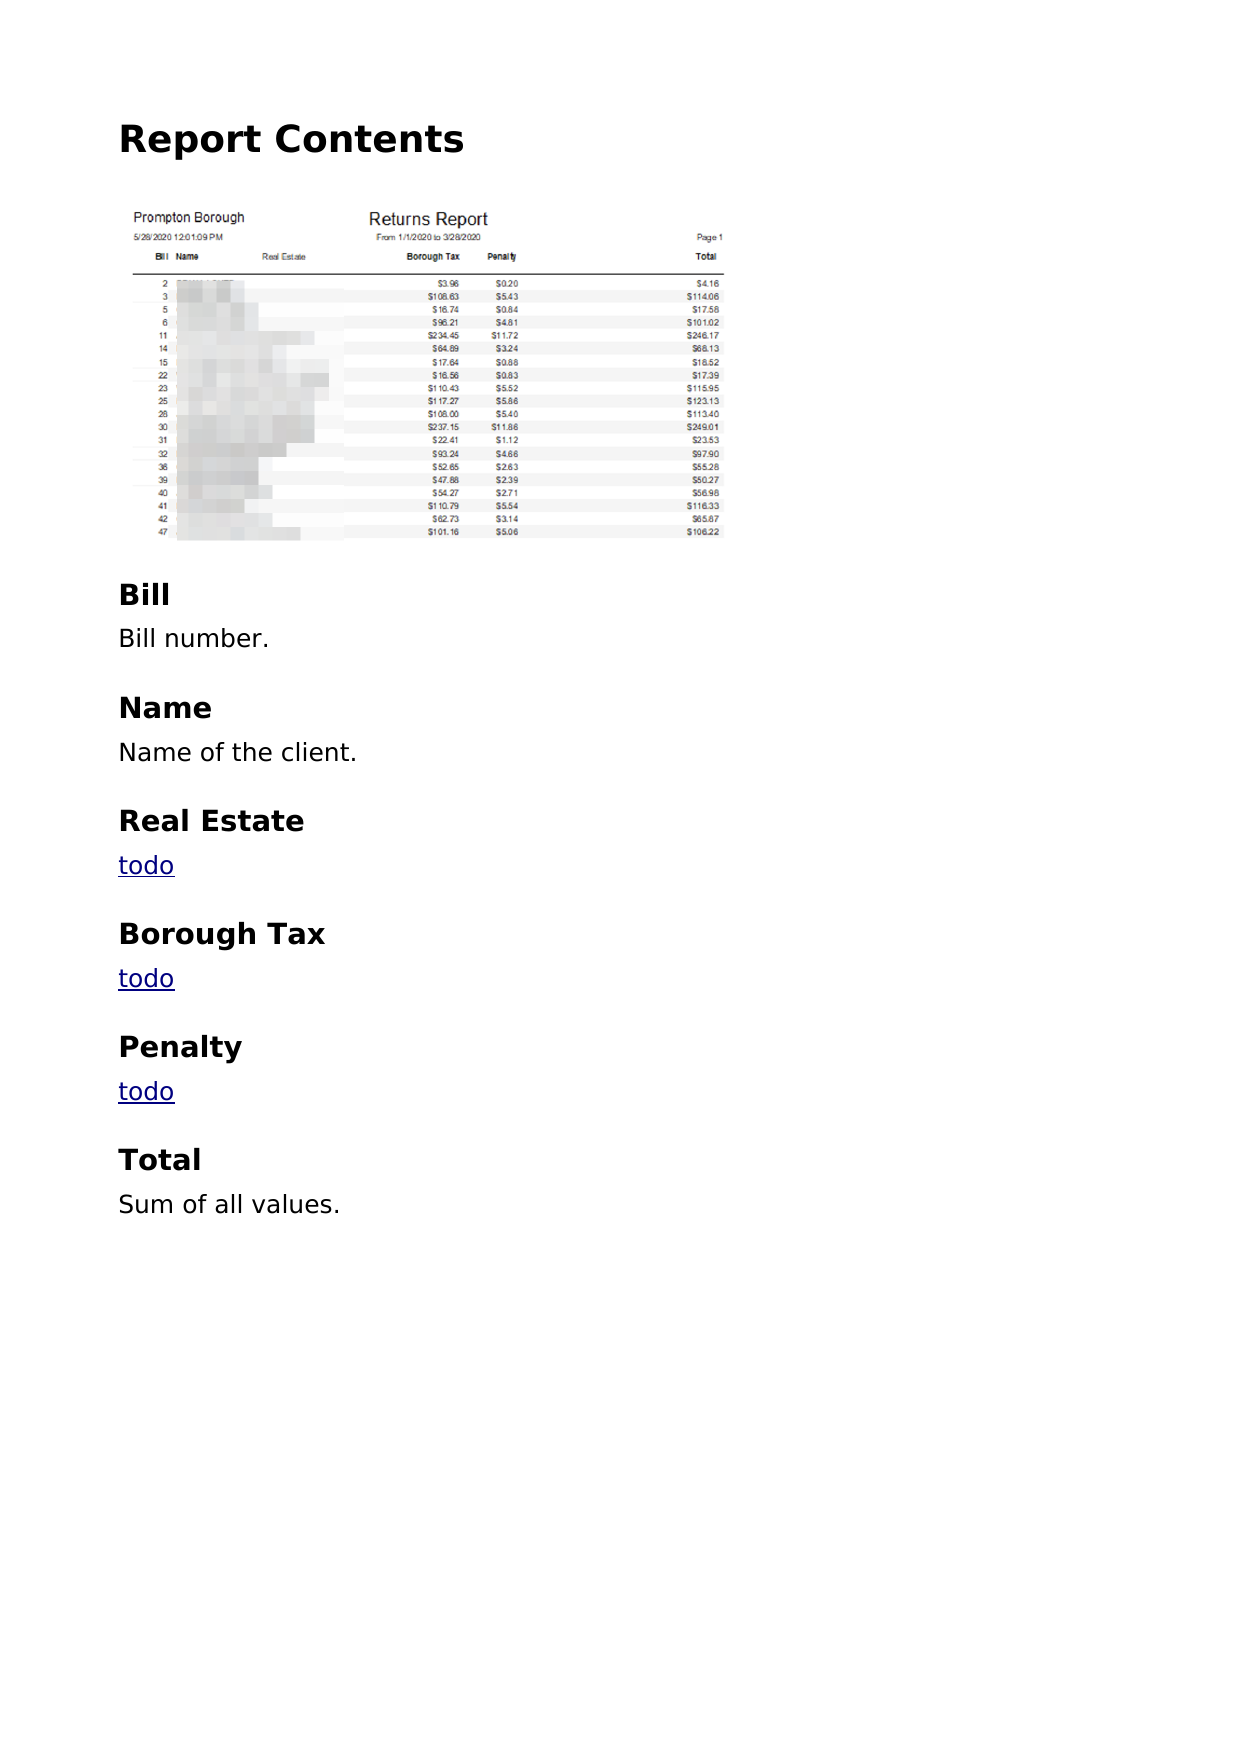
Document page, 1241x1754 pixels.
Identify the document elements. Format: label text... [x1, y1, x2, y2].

subtitle Real Estate [118, 804, 1122, 838]
text Sum of all values. [118, 1190, 1122, 1219]
subtitle Penalty [118, 1031, 1122, 1064]
text todo [118, 964, 1122, 993]
subtitle Bill [118, 578, 1122, 612]
text Name of the client. [118, 738, 1122, 767]
subtitle Borough Tax [118, 917, 1122, 951]
text todo [118, 1077, 1122, 1106]
subtitle Report Contents [118, 118, 1122, 162]
picture [118, 174, 744, 541]
text Bill number. [118, 624, 1122, 654]
subtitle Name [118, 691, 1122, 725]
subtitle Total [118, 1144, 1122, 1178]
text todo [118, 851, 1122, 880]
